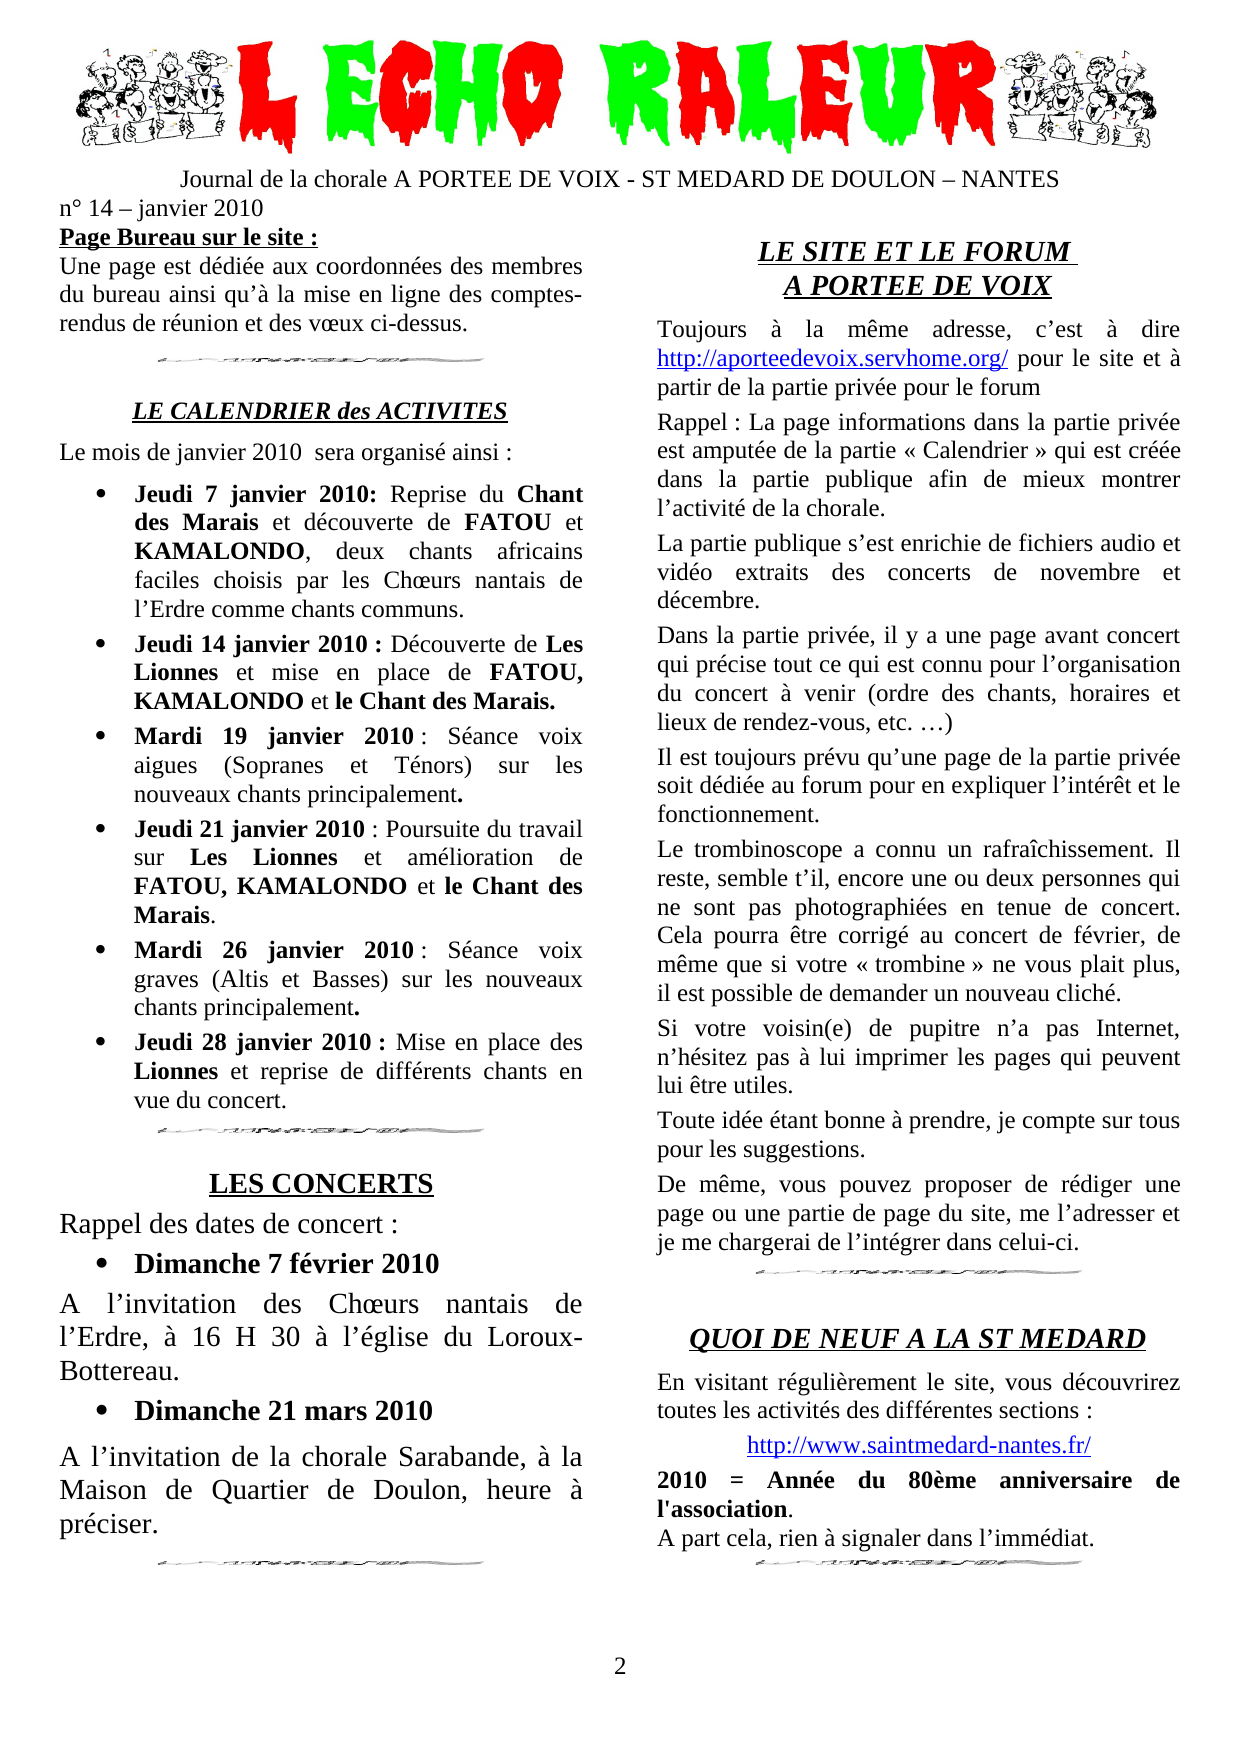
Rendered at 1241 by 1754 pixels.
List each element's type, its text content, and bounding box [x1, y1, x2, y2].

list Mardi 19 janvier 2010 : Séance voix aigues (Sopranes et Ténors) sur les nouveaux chants principalement. [96, 721, 583, 807]
text Le mois de janvier 2010 sera organisé ainsi : [59, 437, 583, 466]
text De même, vous pouvez proposer de rédiger une page ou une partie de page du site, me l’adresser et je me chargerai de l’intégrer dans celui-ci. [657, 1169, 1181, 1255]
text Toujours à la même adresse, c’est à dire http://aporteedevoix.servhome.org/ pour le site et à partir de la partie privée pour le forum [657, 314, 1181, 400]
text LE CALENDRIER des ACTIVITES [59, 396, 583, 425]
picture [755, 1560, 1083, 1565]
text Dans la partie privée, il y a une page avant concert qui précise tout ce qui est connu pour l’organisation du concert à venir (ordre des chants, horaires et lieux de rendez-vous, etc. …) [657, 620, 1181, 735]
text Le trombinoscope a connu un rafraîchissement. Il reste, semble t’il, encore une ou deux personnes qui ne sont pas photographiées en tenue de concert. Cela pourra être corrigé au concert de février, de même que si votre « trombine » ne vous plait plus, il est possible de demander un nouveau cliché. [657, 834, 1181, 1007]
picture [157, 1561, 485, 1565]
text LES CONCERTS [59, 1166, 583, 1200]
text En visitant régulièrement le site, vous découvrirez toutes les activités des différentes sections : [657, 1367, 1181, 1424]
text Si votre voisin(e) de pupitre n’a pas Internet, n’hésitez pas à lui imprimer les pages qui peuvent lui être utiles. [657, 1013, 1181, 1099]
list Jeudi 14 janvier 2010 : Découverte de Les Lionnes et mise en place de FATOU, KAMALONDO et le Chant des Marais. [96, 629, 583, 715]
list Dimanche 21 mars 2010 [97, 1393, 583, 1426]
list Jeudi 28 janvier 2010 : Mise en place des Lionnes et reprise de différents chants en vue du concert. [96, 1027, 583, 1114]
text Rappel : La page informations dans la partie privée est amputée de la partie « Calendrier » qui est créée dans la partie publique afin de mieux montrer l’activité de la chorale. [657, 407, 1181, 522]
picture [157, 358, 485, 362]
text Toute idée étant bonne à prendre, je compte sur tous pour les suggestions. [657, 1105, 1181, 1163]
text La partie publique s’est enrichie de fichiers audio et vidéo extraits des concerts de novembre et décembre. [657, 528, 1181, 614]
text LE SITE ET LE FORUM A PORTEE DE VOIX [657, 234, 1181, 302]
picture [75, 38, 1158, 156]
text A part cela, rien à signaler dans l’immédiat. [657, 1523, 1181, 1552]
picture [755, 1270, 1083, 1274]
list Jeudi 7 janvier 2010: Reprise du Chant des Marais et découverte de FATOU et KAMALONDO, deux chants africains faciles choisis par les Chœurs nantais de l’Erdre comme chants communs. [97, 479, 583, 622]
text Page Bureau sur le site : [59, 222, 583, 251]
list Mardi 26 janvier 2010 : Séance voix graves (Altis et Basses) sur les nouveaux chants principalement. [96, 935, 583, 1021]
picture [157, 1128, 485, 1133]
text QUOI DE NEUF A LA ST MEDARD [657, 1321, 1181, 1354]
list Jeudi 21 janvier 2010 : Poursuite du travail sur Les Lionnes et amélioration de FATOU, KAMALONDO et le Chant des Marais. [96, 814, 583, 929]
text A l’invitation des Chœurs nantais de l’Erdre, à 16 H 30 à l’église du Loroux-Bottereau. [59, 1286, 583, 1387]
text Une page est dédiée aux coordonnées des membres du bureau ainsi qu’à la mise en ligne des comptes-rendus de réunion et des vœux ci-dessus. [59, 251, 583, 337]
text Il est toujours prévu qu’une page de la partie privée soit dédiée au forum pour en expliquer l’intérêt et le fonctionnement. [657, 742, 1181, 828]
list Dimanche 7 février 2010 [97, 1246, 583, 1280]
text A l’invitation de la chorale Sarabande, à la Maison de Quartier de Doulon, heure à préciser. [59, 1439, 583, 1539]
text 2010 = Année du 80ème anniversaire de l'association. [657, 1466, 1181, 1523]
text Rappel des dates de concert : [59, 1206, 583, 1240]
text http://www.saintmedard-nantes.fr/ [657, 1431, 1181, 1459]
